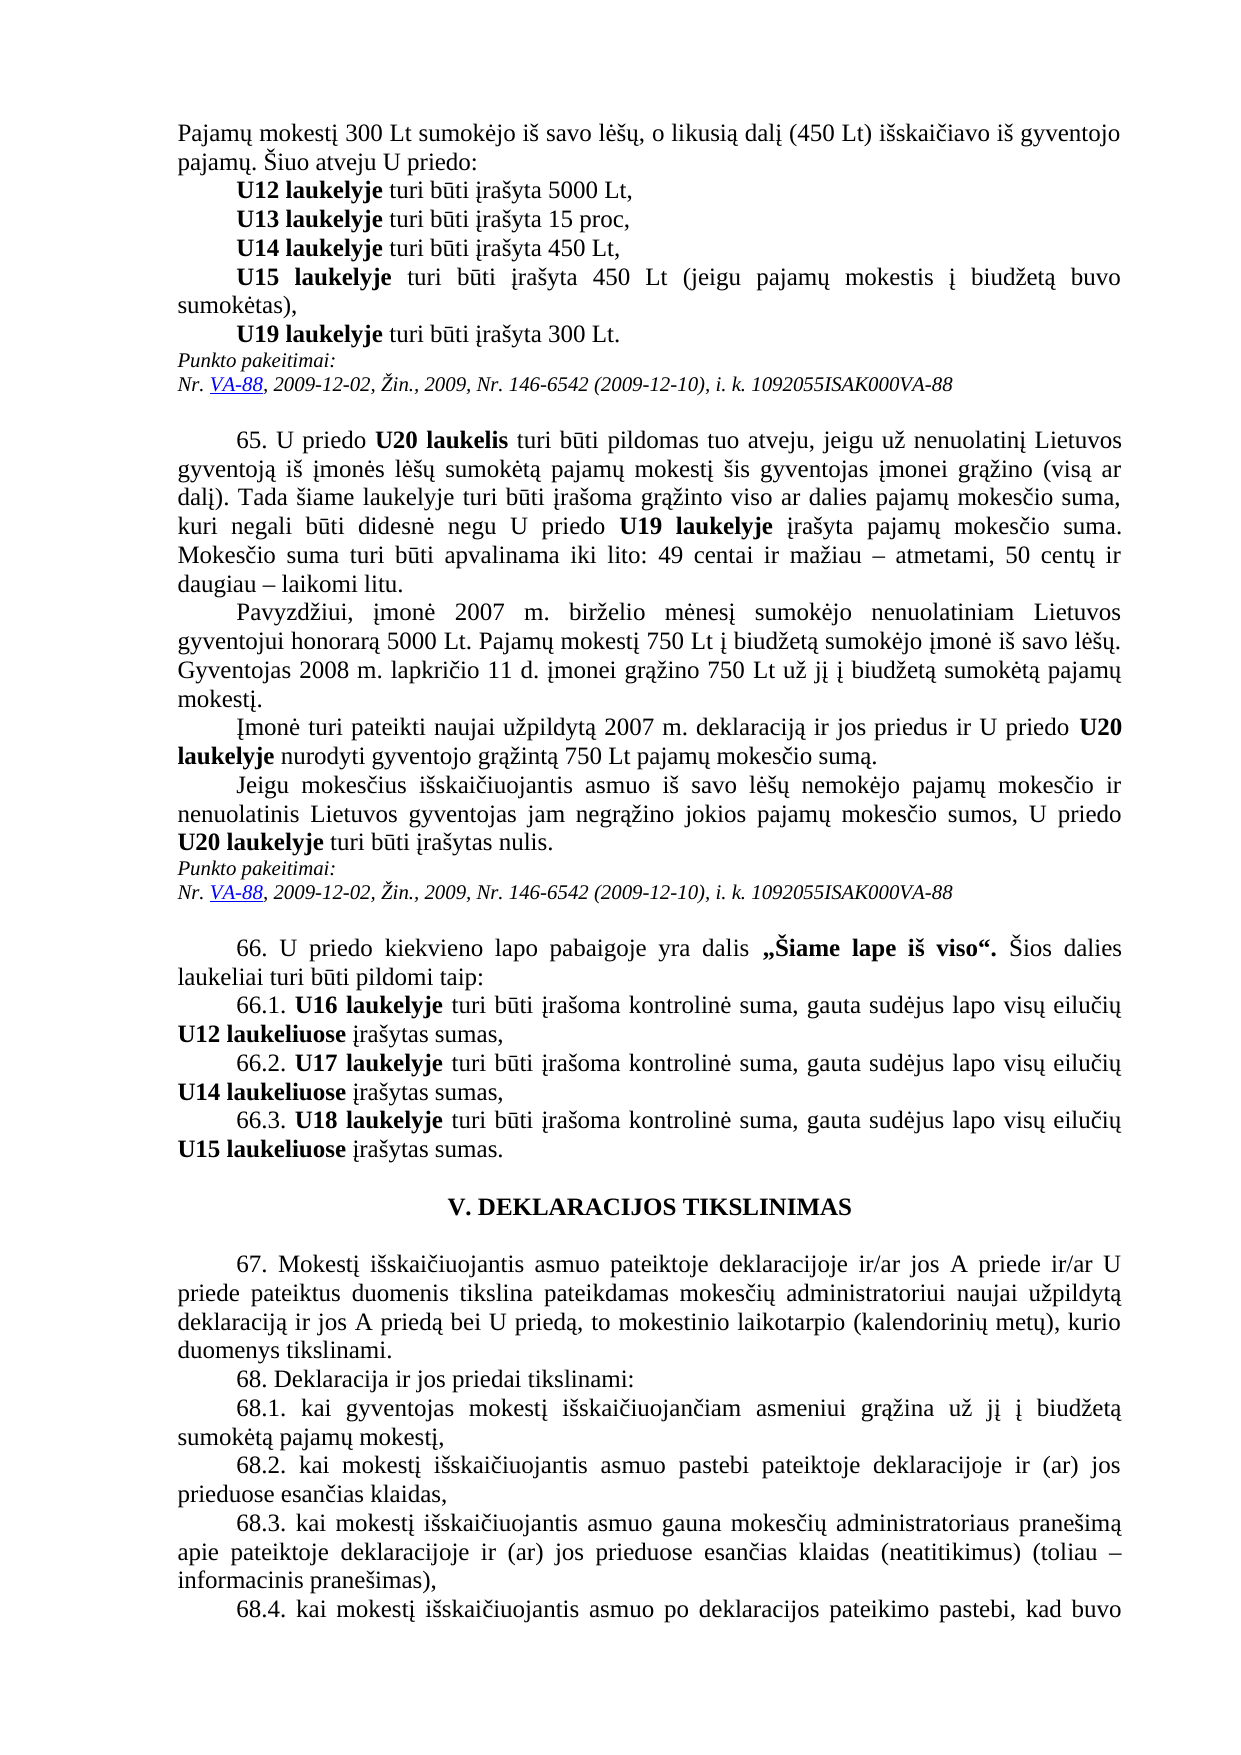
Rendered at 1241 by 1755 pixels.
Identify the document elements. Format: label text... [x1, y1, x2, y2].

text Pavyzdžiui, įmonė 2007 m. birželio mėnesį sumokėjo nenuolatiniam Lietuvos gyventojui honorarą 5000 Lt. Pajamų mokestį 750 Lt į biudžetą sumokėjo įmonė iš savo lėšų. Gyventojas 2008 m. lapkričio 11 d. įmonei grąžino 750 Lt už jį į biudžetą sumokėtą pajamų mokestį. [177, 597, 1122, 712]
text Punkto pakeitimai: [177, 348, 1122, 372]
text 66.3. U18 laukelyje turi būti įrašoma kontrolinė suma, gauta sudėjus lapo visų eilučių U15 laukeliuose įrašytas sumas. [177, 1106, 1122, 1163]
text 65. U priedo U20 laukelis turi būti pildomas tuo atveju, jeigu už nenuolatinį Lietuvos gyventoją iš įmonės lėšų sumokėtą pajamų mokestį šis gyventojas įmonei grąžino (visą ar dalį). Tada šiame laukelyje turi būti įrašoma grąžinto viso ar dalies pajamų mokesčio suma, kuri negali būti didesnė negu U priedo U19 laukelyje įrašyta pajamų mokesčio suma. Mokesčio suma turi būti apvalinama iki lito: 49 centai ir mažiau – atmetami, 50 centų ir daugiau – laikomi litu. [177, 425, 1122, 597]
text Jeigu mokesčius išskaičiuojantis asmuo iš savo lėšų nemokėjo pajamų mokesčio ir nenuolatinis Lietuvos gyventojas jam negrąžino jokios pajamų mokesčio sumos, U priedo U20 laukelyje turi būti įrašytas nulis. [177, 770, 1122, 856]
text Nr. VA-88, 2009-12-02, Žin., 2009, Nr. 146-6542 (2009-12-10), i. k. 1092055ISAK000VA-88 [177, 372, 1122, 396]
text Įmonė turi pateikti naujai užpildytą 2007 m. deklaraciją ir jos priedus ir U priedo U20 laukelyje nurodyti gyventojo grąžintą 750 Lt pajamų mokesčio sumą. [177, 712, 1122, 770]
text 68.4. kai mokestį išskaičiuojantis asmuo po deklaracijos pateikimo pastebi, kad buvo [177, 1594, 1122, 1623]
text 68.3. kai mokestį išskaičiuojantis asmuo gauna mokesčių administratoriaus pranešimą apie pateiktoje deklaracijoje ir (ar) jos prieduose esančias klaidas (neatitikimus) (toliau – informacinis pranešimas), [177, 1508, 1122, 1594]
text V. DEKLARACIJOS TIKSLINIMAS [177, 1192, 1122, 1221]
text 67. Mokestį išskaičiuojantis asmuo pateiktoje deklaracijoje ir/ar jos A priede ir/ar U priede pateiktus duomenis tikslina pateikdamas mokesčių administratoriui naujai užpildytą deklaraciją ir jos A priedą bei U priedą, to mokestinio laikotarpio (kalendorinių metų), kurio duomenys tikslinami. [177, 1249, 1122, 1364]
text Punkto pakeitimai: [177, 856, 1122, 880]
text 68.1. kai gyventojas mokestį išskaičiuojančiam asmeniui grąžina už jį į biudžetą sumokėtą pajamų mokestį, [177, 1393, 1122, 1451]
text U14 laukelyje turi būti įrašyta 450 Lt, [177, 233, 1122, 262]
text 68.2. kai mokestį išskaičiuojantis asmuo pastebi pateiktoje deklaracijoje ir (ar) jos prieduose esančias klaidas, [177, 1451, 1122, 1508]
text 66.1. U16 laukelyje turi būti įrašoma kontrolinė suma, gauta sudėjus lapo visų eilučių U12 laukeliuose įrašytas sumas, [177, 991, 1122, 1048]
text 68. Deklaracija ir jos priedai tikslinami: [177, 1364, 1122, 1393]
text U13 laukelyje turi būti įrašyta 15 proc, [177, 204, 1122, 233]
text U15 laukelyje turi būti įrašyta 450 Lt (jeigu pajamų mokestis į biudžetą buvo sumokėtas), [177, 262, 1122, 319]
text Nr. VA-88, 2009-12-02, Žin., 2009, Nr. 146-6542 (2009-12-10), i. k. 1092055ISAK000VA-88 [177, 880, 1122, 904]
text 66.2. U17 laukelyje turi būti įrašoma kontrolinė suma, gauta sudėjus lapo visų eilučių U14 laukeliuose įrašytas sumas, [177, 1048, 1122, 1106]
text Pajamų mokestį 300 Lt sumokėjo iš savo lėšų, o likusią dalį (450 Lt) išskaičiavo iš gyventojo pajamų. Šiuo atveju U priedo: [177, 118, 1122, 176]
text 66. U priedo kiekvieno lapo pabaigoje yra dalis „Šiame lape iš viso“. Šios dalies laukeliai turi būti pildomi taip: [177, 933, 1122, 991]
text U12 laukelyje turi būti įrašyta 5000 Lt, [177, 176, 1122, 204]
text U19 laukelyje turi būti įrašyta 300 Lt. [177, 319, 1122, 348]
